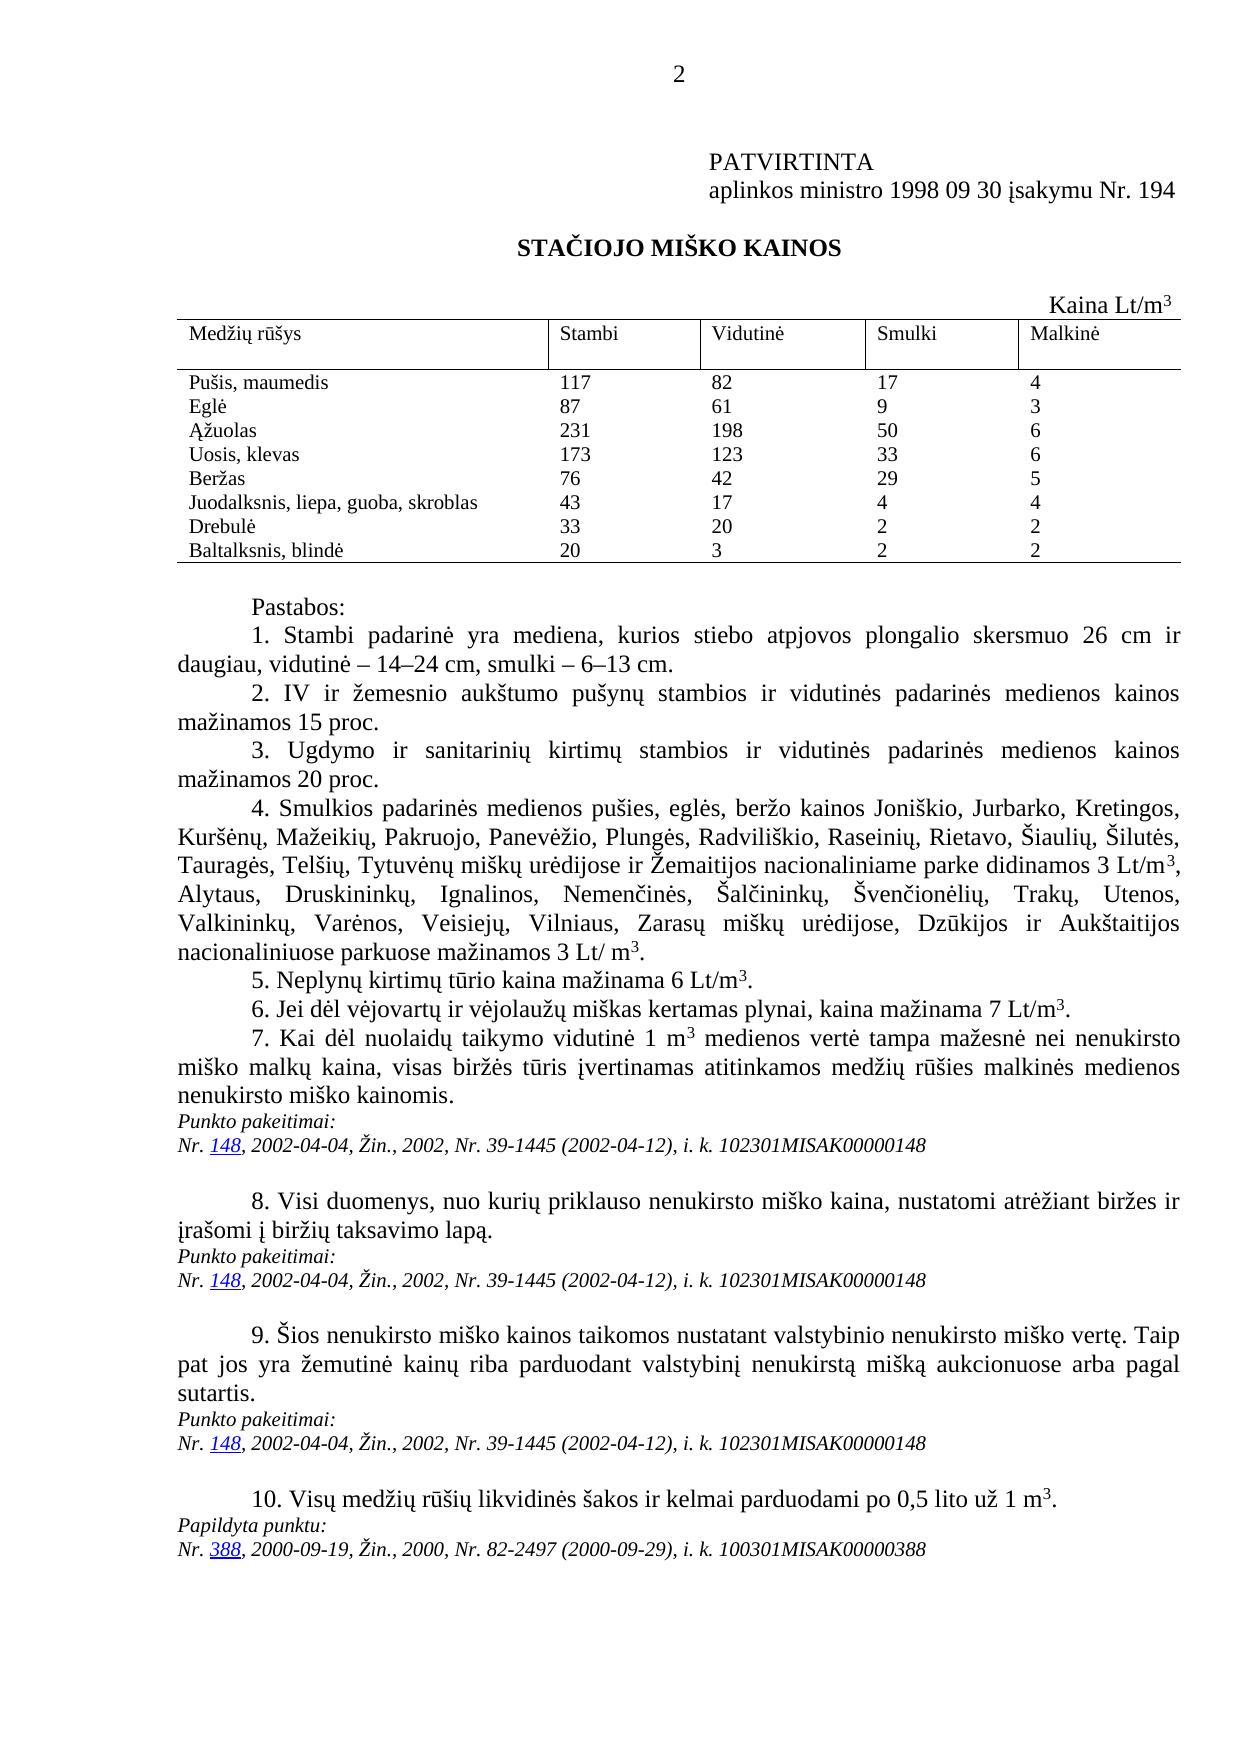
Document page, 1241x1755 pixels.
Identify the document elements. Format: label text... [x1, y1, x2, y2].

table_cell 198 [700, 418, 866, 442]
table_header Smulki [866, 320, 1018, 368]
text 1. Stambi padarinė yra mediena, kurios stiebo atpjovos plongalio skersmuo 26 cm ir daugiau, vidutinė – 14–24 cm, smulki – 6–13 cm. [177, 621, 1181, 678]
table_cell 50 [866, 418, 1019, 442]
text Punkto pakeitimai: [177, 1407, 1181, 1431]
table_cell 20 [700, 514, 866, 538]
text 10. Visų medžių rūšių likvidinės šakos ir kelmai parduodami po 0,5 lito už 1 m3. [177, 1484, 1181, 1512]
text Punkto pakeitimai: [177, 1244, 1181, 1268]
table_cell Drebulė [177, 514, 548, 538]
table_header Vidutinė [701, 320, 865, 368]
text 6. Jei dėl vėjovartų ir vėjolaužų miškas kertamas plynai, kaina mažinama 7 Lt/m3. [177, 994, 1181, 1023]
table_cell Beržas [177, 466, 548, 490]
table_cell 6 [1019, 418, 1181, 442]
text Pastabos: [177, 592, 1181, 621]
table_cell 33 [866, 442, 1019, 466]
text 9. Šios nenukirsto miško kainos taikomos nustatant valstybinio nenukirsto miško vertę. Taip pat jos yra žemutinė kainų riba parduodant valstybinį nenukirstą mišką aukcionuose arba pagal sutartis. [177, 1321, 1181, 1407]
table_cell Ąžuolas [177, 418, 548, 442]
table_cell 117 [548, 370, 700, 394]
table_header Medžių rūšys [177, 320, 548, 368]
table_cell 17 [700, 490, 866, 514]
table_cell 4 [1019, 370, 1181, 394]
table_header Malkinė [1019, 320, 1181, 368]
text 5. Neplynų kirtimų tūrio kaina mažinama 6 Lt/m3. [177, 966, 1181, 994]
table_cell Uosis, klevas [177, 442, 548, 466]
table_cell Juodalksnis, liepa, guoba, skroblas [177, 490, 548, 514]
table_cell 33 [548, 514, 700, 538]
table_cell 231 [548, 418, 700, 442]
table_cell 2 [1019, 538, 1181, 562]
table_cell 173 [548, 442, 700, 466]
table_cell Eglė [177, 394, 548, 418]
text Kaina Lt/m3 [177, 291, 1181, 319]
text 8. Visi duomenys, nuo kurių priklauso nenukirsto miško kaina, nustatomi atrėžiant biržes ir įrašomi į biržių taksavimo lapą. [177, 1186, 1181, 1244]
table_cell 76 [548, 466, 700, 490]
table_cell 29 [866, 466, 1019, 490]
table_cell 82 [700, 370, 866, 394]
text 4. Smulkios padarinės medienos pušies, eglės, beržo kainos Joniškio, Jurbarko, Kretingos, Kuršėnų, Mažeikių, Pakruojo, Panevėžio, Plungės, Radviliškio, Raseinių, Rietavo, Šiaulių, Šilutės, Tauragės, Telšių, Tytuvėnų miškų urėdijose ir Žemaitijos nacionaliniame parke didinamos 3 Lt/m3, Alytaus, Druskininkų, Ignalinos, Nemenčinės, Šalčininkų, Švenčionėlių, Trakų, Utenos, Valkininkų, Varėnos, Veisiejų, Vilniaus, Zarasų miškų urėdijose, Dzūkijos ir Aukštaitijos nacionaliniuose parkuose mažinamos 3 Lt/ m3. [177, 793, 1181, 966]
table_cell 87 [548, 394, 700, 418]
table_cell 17 [866, 370, 1019, 394]
table_header Stambi [549, 320, 700, 368]
table_cell 4 [866, 490, 1019, 514]
table_cell Baltalksnis, blindė [177, 538, 548, 562]
text Punkto pakeitimai: [177, 1109, 1181, 1133]
table_cell 3 [1019, 394, 1181, 418]
table_cell 61 [700, 394, 866, 418]
table_cell 20 [548, 538, 700, 562]
table_cell 9 [866, 394, 1019, 418]
text Nr. 388, 2000-09-19, Žin., 2000, Nr. 82-2497 (2000-09-29), i. k. 100301MISAK00000388 [177, 1537, 1181, 1561]
table_cell 2 [1019, 514, 1181, 538]
table_cell 42 [700, 466, 866, 490]
text 2. IV ir žemesnio aukštumo pušynų stambios ir vidutinės padarinės medienos kainos mažinamos 15 proc. [177, 678, 1181, 736]
table_cell Pušis, maumedis [177, 370, 548, 394]
table_cell 5 [1019, 466, 1181, 490]
text Nr. 148, 2002-04-04, Žin., 2002, Nr. 39-1445 (2002-04-12), i. k. 102301MISAK00000148 [177, 1268, 1181, 1292]
table_cell 4 [1019, 490, 1181, 514]
text Nr. 148, 2002-04-04, Žin., 2002, Nr. 39-1445 (2002-04-12), i. k. 102301MISAK00000148 [177, 1431, 1181, 1455]
table_cell 3 [700, 538, 866, 562]
text STAČIOJO MIŠKO KAINOS [177, 233, 1181, 262]
table_cell 2 [866, 514, 1019, 538]
text aplinkos ministro 1998 09 30 įsakymu Nr. 194 [177, 176, 1181, 204]
text Nr. 148, 2002-04-04, Žin., 2002, Nr. 39-1445 (2002-04-12), i. k. 102301MISAK00000148 [177, 1133, 1181, 1157]
table_cell 2 [866, 538, 1019, 562]
text 3. Ugdymo ir sanitarinių kirtimų stambios ir vidutinės padarinės medienos kainos mažinamos 20 proc. [177, 736, 1181, 793]
table_cell 123 [700, 442, 866, 466]
table_cell 6 [1019, 442, 1181, 466]
table_cell 43 [548, 490, 700, 514]
text Papildyta punktu: [177, 1512, 1181, 1537]
text PATVIRTINTA [177, 147, 1181, 176]
text 7. Kai dėl nuolaidų taikymo vidutinė 1 m3 medienos vertė tampa mažesnė nei nenukirsto miško malkų kaina, visas biržės tūris įvertinamas atitinkamos medžių rūšies malkinės medienos nenukirsto miško kainomis. [177, 1023, 1181, 1109]
